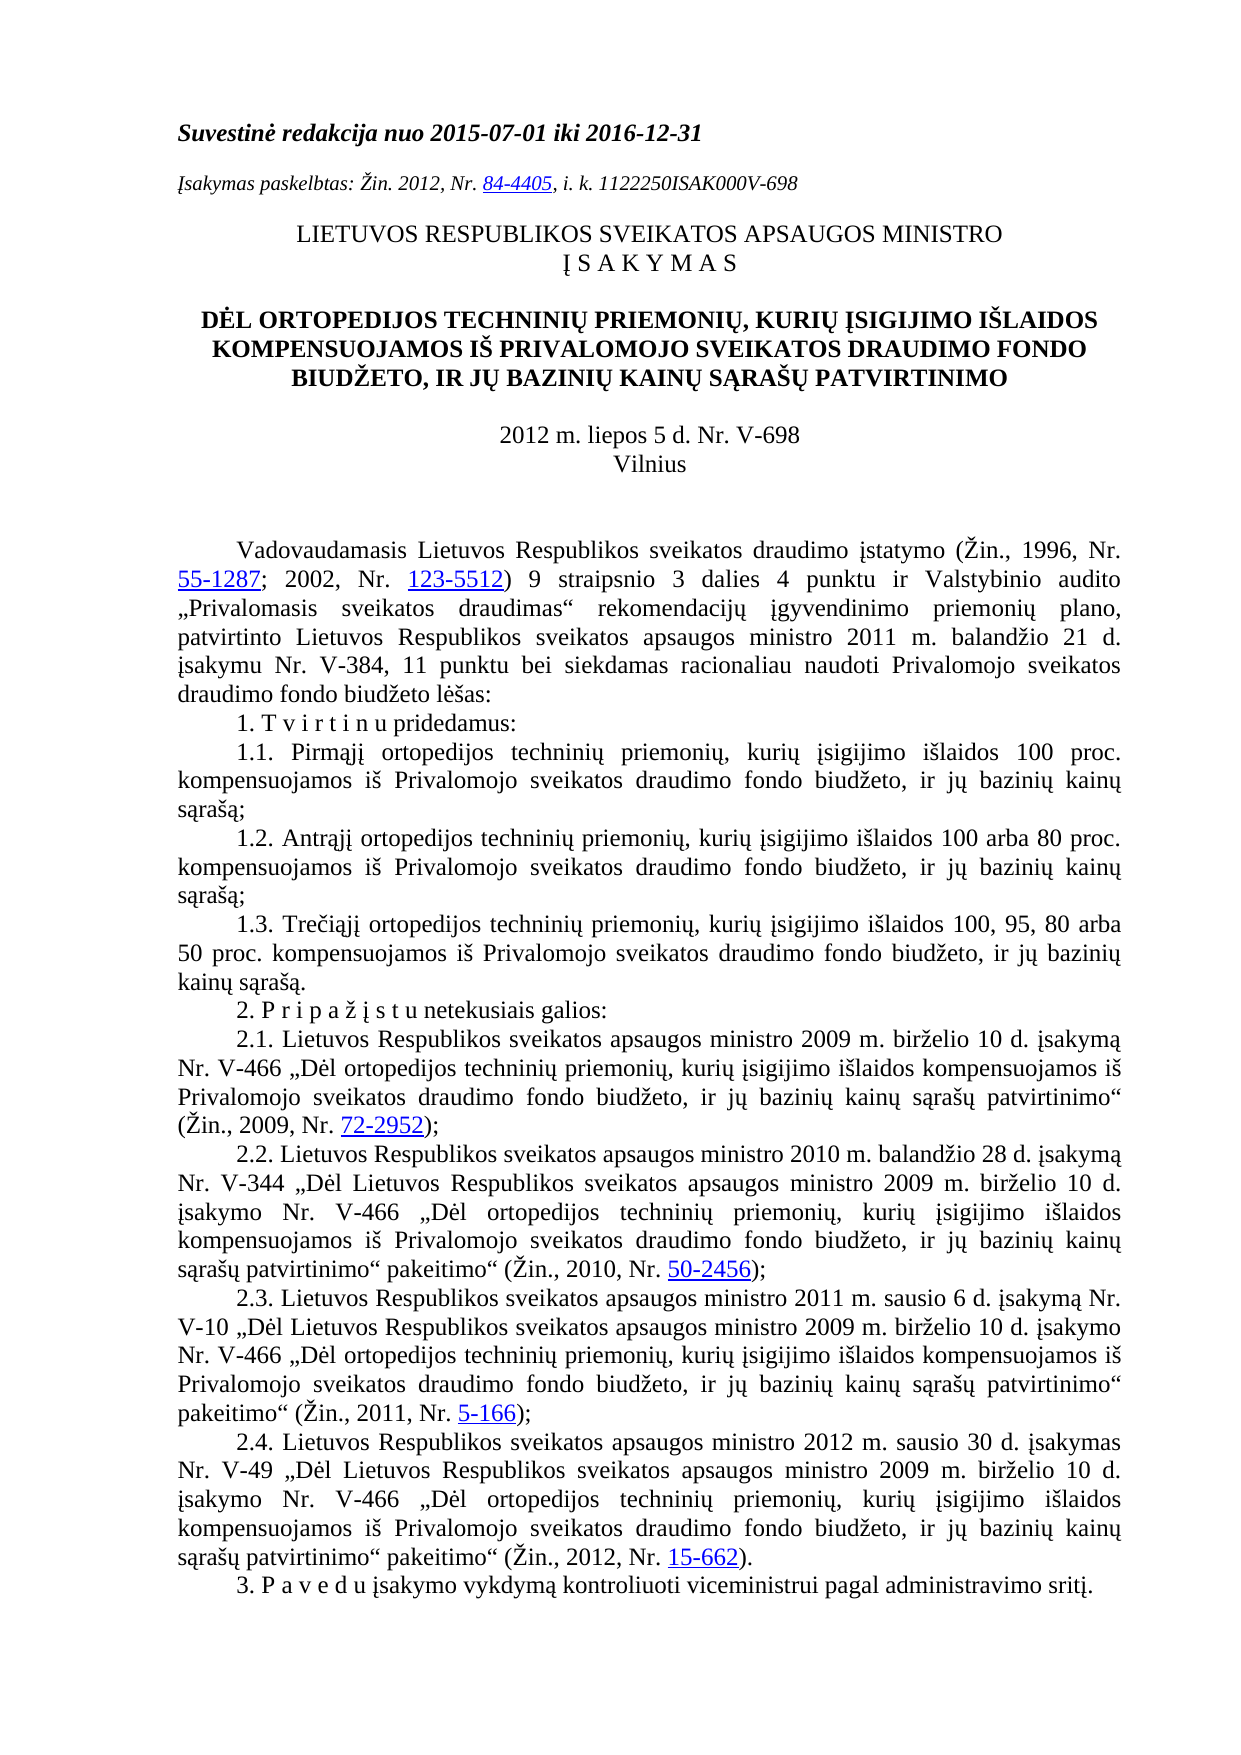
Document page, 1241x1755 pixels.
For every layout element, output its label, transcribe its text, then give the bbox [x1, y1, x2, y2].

text 2.3. Lietuvos Respublikos sveikatos apsaugos ministro 2011 m. sausio 6 d. įsakymą Nr. V-10 „Dėl Lietuvos Respublikos sveikatos apsaugos ministro 2009 m. birželio 10 d. įsakymo Nr. V-466 „Dėl ortopedijos techninių priemonių, kurių įsigijimo išlaidos kompensuojamos iš Privalomojo sveikatos draudimo fondo biudžeto, ir jų bazinių kainų sąrašų patvirtinimo“ pakeitimo“ (Žin., 2011, Nr. 5-166); [177, 1283, 1122, 1427]
text 2012 m. liepos 5 d. Nr. V-698 [177, 420, 1122, 449]
text Įsakymas paskelbtas: Žin. 2012, Nr. 84-4405, i. k. 1122250ISAK000V-698 [177, 171, 1122, 195]
text Vilnius [177, 449, 1122, 478]
text 2.2. Lietuvos Respublikos sveikatos apsaugos ministro 2010 m. balandžio 28 d. įsakymą Nr. V-344 „Dėl Lietuvos Respublikos sveikatos apsaugos ministro 2009 m. birželio 10 d. įsakymo Nr. V-466 „Dėl ortopedijos techninių priemonių, kurių įsigijimo išlaidos kompensuojamos iš Privalomojo sveikatos draudimo fondo biudžeto, ir jų bazinių kainų sąrašų patvirtinimo“ pakeitimo“ (Žin., 2010, Nr. 50-2456); [177, 1139, 1122, 1283]
text 1.1. Pirmąjį ortopedijos techninių priemonių, kurių įsigijimo išlaidos 100 proc. kompensuojamos iš Privalomojo sveikatos draudimo fondo biudžeto, ir jų bazinių kainų sąrašą; [177, 737, 1122, 823]
text 1.3. Trečiąjį ortopedijos techninių priemonių, kurių įsigijimo išlaidos 100, 95, 80 arba 50 proc. kompensuojamos iš Privalomojo sveikatos draudimo fondo biudžeto, ir jų bazinių kainų sąrašą. [177, 909, 1122, 995]
text 1.2. Antrąjį ortopedijos techninių priemonių, kurių įsigijimo išlaidos 100 arba 80 proc. kompensuojamos iš Privalomojo sveikatos draudimo fondo biudžeto, ir jų bazinių kainų sąrašą; [177, 823, 1122, 909]
text 2. P r i p a ž į s t u netekusiais galios: [177, 995, 1122, 1024]
text Suvestinė redakcija nuo 2015-07-01 iki 2016-12-31 [177, 118, 1122, 147]
text Lietuvos Respublikos sveikatos apsaugos ministro [177, 219, 1122, 248]
text Vadovaudamasis Lietuvos Respublikos sveikatos draudimo įstatymo (Žin., 1996, Nr. 55-1287; 2002, Nr. 123-5512) 9 straipsnio 3 dalies 4 punktu ir Valstybinio audito „Privalomasis sveikatos draudimas“ rekomendacijų įgyvendinimo priemonių plano, patvirtinto Lietuvos Respublikos sveikatos apsaugos ministro 2011 m. balandžio 21 d. įsakymu Nr. V-384, 11 punktu bei siekdamas racionaliau naudoti Privalomojo sveikatos draudimo fondo biudžeto lėšas: [177, 535, 1122, 708]
text 2.1. Lietuvos Respublikos sveikatos apsaugos ministro 2009 m. birželio 10 d. įsakymą Nr. V-466 „Dėl ortopedijos techninių priemonių, kurių įsigijimo išlaidos kompensuojamos iš Privalomojo sveikatos draudimo fondo biudžeto, ir jų bazinių kainų sąrašų patvirtinimo“ (Žin., 2009, Nr. 72-2952); [177, 1024, 1122, 1139]
text 1. T v i r t i n u pridedamus: [177, 708, 1122, 737]
text 3. P a v e d u įsakymo vykdymą kontroliuoti viceministrui pagal administravimo sritį. [177, 1570, 1122, 1599]
text 2.4. Lietuvos Respublikos sveikatos apsaugos ministro 2012 m. sausio 30 d. įsakymas Nr. V-49 „Dėl Lietuvos Respublikos sveikatos apsaugos ministro 2009 m. birželio 10 d. įsakymo Nr. V-466 „Dėl ortopedijos techninių priemonių, kurių įsigijimo išlaidos kompensuojamos iš Privalomojo sveikatos draudimo fondo biudžeto, ir jų bazinių kainų sąrašų patvirtinimo“ pakeitimo“ (Žin., 2012, Nr. 15-662). [177, 1427, 1122, 1570]
text Į S A K Y M A S [177, 248, 1122, 277]
text DĖL ORTOPEDIJOS TECHNINIŲ PRIEMONIŲ, KURIŲ ĮSIGIJIMO IŠLAIDOS KOMPENSUOJAMOS IŠ PRIVALOMOJO SVEIKATOS DRAUDIMO FONDO BIUDŽETO, IR JŲ BAZINIŲ KAINŲ SĄRAŠŲ PATVIRTINIMO [177, 305, 1122, 392]
